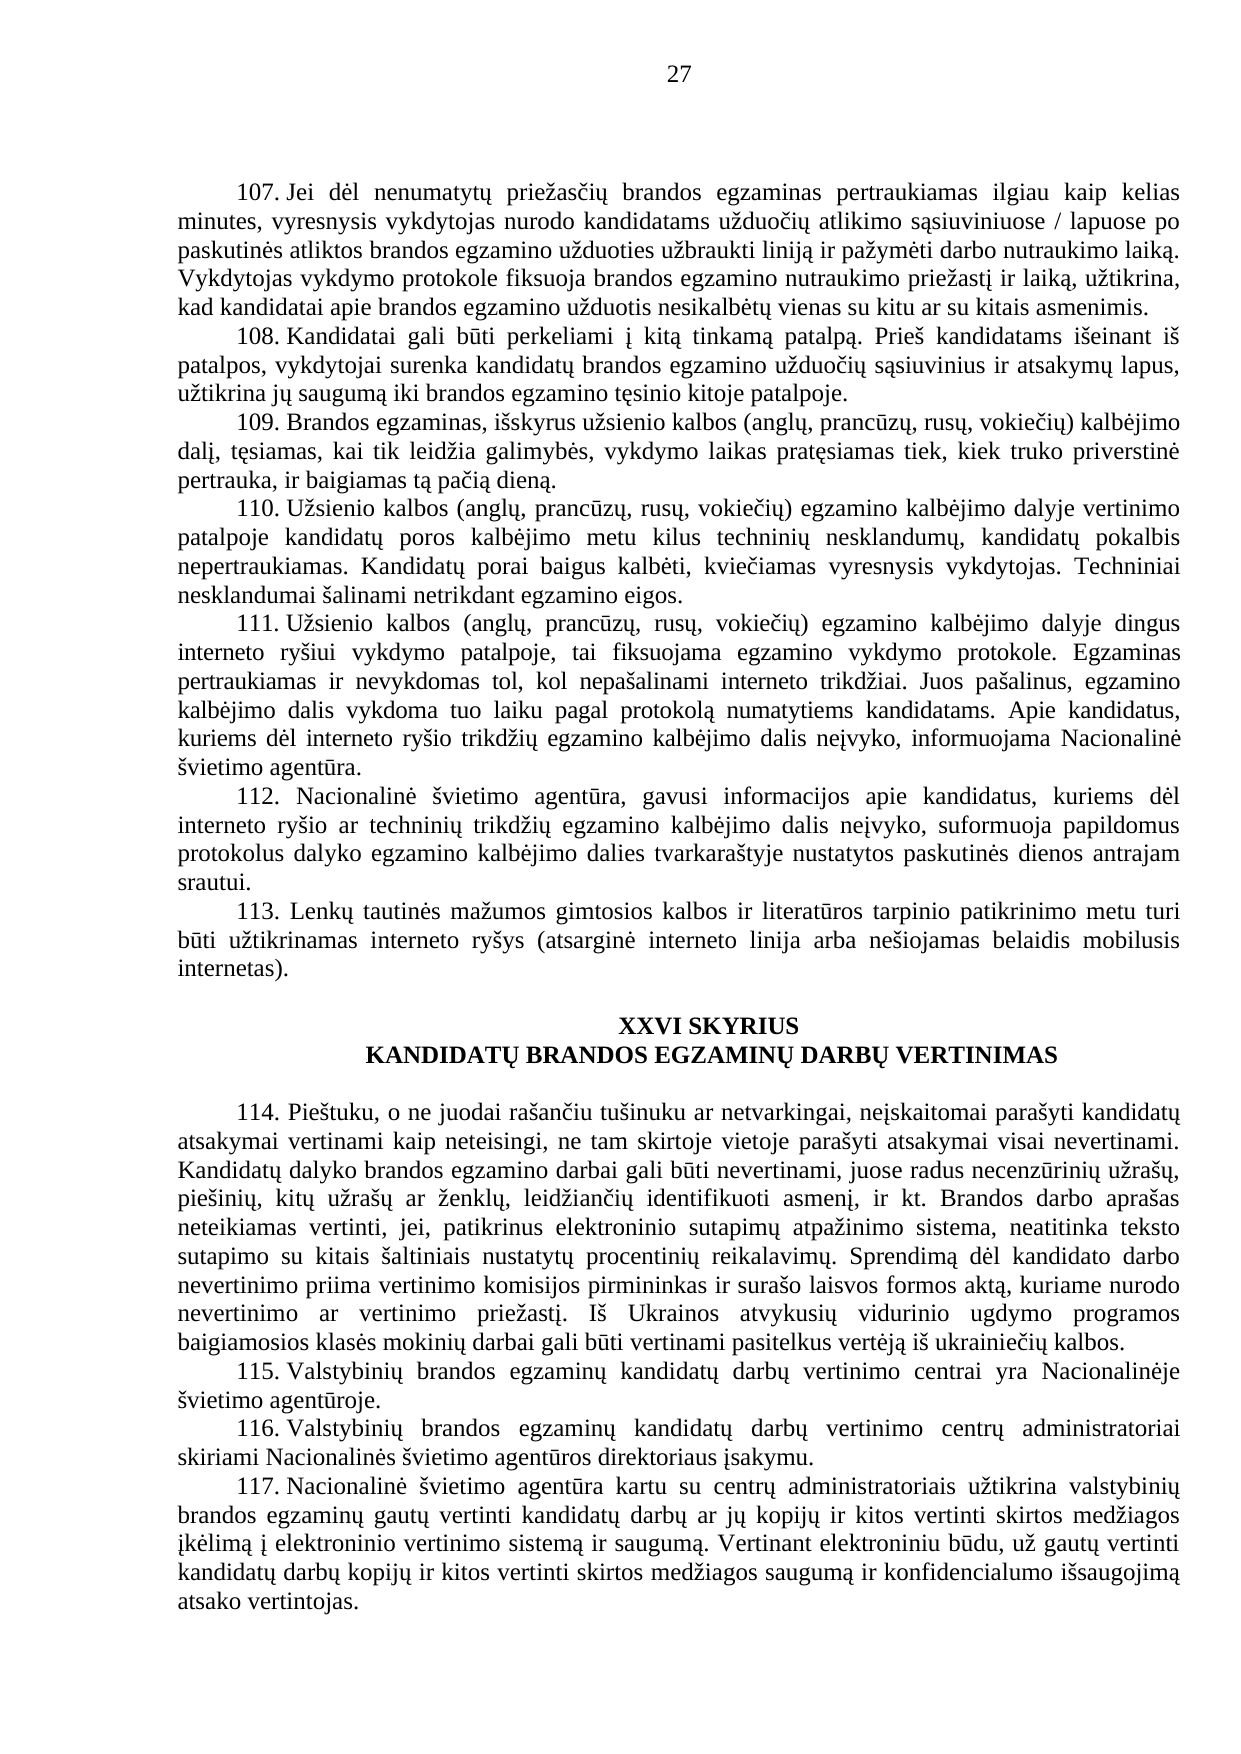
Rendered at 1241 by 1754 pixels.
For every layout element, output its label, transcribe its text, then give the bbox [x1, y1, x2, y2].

text 112. Nacionalinė švietimo agentūra, gavusi informacijos apie kandidatus, kuriems dėl interneto ryšio ar techninių trikdžių egzamino kalbėjimo dalis neįvyko, suformuoja papildomus protokolus dalyko egzamino kalbėjimo dalies tvarkaraštyje nustatytos paskutinės dienos antrajam srautui. [177, 781, 1181, 896]
subtitle 116. Valstybinių brandos egzaminų kandidatų darbų vertinimo centrų administratoriai skiriami Nacionalinės švietimo agentūros direktoriaus įsakymu. [177, 1413, 1181, 1471]
text 113. Lenkų tautinės mažumos gimtosios kalbos ir literatūros tarpinio patikrinimo metu turi būti užtikrinamas interneto ryšys (atsarginė interneto linija arba nešiojamas belaidis mobilusis internetas). [177, 896, 1181, 982]
subtitle 115. Valstybinių brandos egzaminų kandidatų darbų vertinimo centrai yra Nacionalinėje švietimo agentūroje. [177, 1356, 1181, 1413]
text KANDIDATŲ BRANDOS EGZAMINŲ DARBŲ VERTINIMAS [177, 1040, 1181, 1068]
text 108. Kandidatai gali būti perkeliami į kitą tinkamą patalpą. Prieš kandidatams išeinant iš patalpos, vykdytojai surenka kandidatų brandos egzamino užduočių sąsiuvinius ir atsakymų lapus, užtikrina jų saugumą iki brandos egzamino tęsinio kitoje patalpoje. [177, 321, 1181, 407]
text 109. Brandos egzaminas, išskyrus užsienio kalbos (anglų, prancūzų, rusų, vokiečių) kalbėjimo dalį, tęsiamas, kai tik leidžia galimybės, vykdymo laikas pratęsiamas tiek, kiek truko priverstinė pertrauka, ir baigiamas tą pačią dieną. [177, 407, 1181, 493]
text 117. Nacionalinė švietimo agentūra kartu su centrų administratoriais užtikrina valstybinių brandos egzaminų gautų vertinti kandidatų darbų ar jų kopijų ir kitos vertinti skirtos medžiagos įkėlimą į elektroninio vertinimo sistemą ir saugumą. Vertinant elektroniniu būdu, už gautų vertinti kandidatų darbų kopijų ir kitos vertinti skirtos medžiagos saugumą ir konfidencialumo išsaugojimą atsako vertintojas. [177, 1471, 1181, 1615]
text XXVI SKYRIUS [177, 1011, 1181, 1040]
text 111. Užsienio kalbos (anglų, prancūzų, rusų, vokiečių) egzamino kalbėjimo dalyje dingus interneto ryšiui vykdymo patalpoje, tai fiksuojama egzamino vykdymo protokole. Egzaminas pertraukiamas ir nevykdomas tol, kol nepašalinami interneto trikdžiai. Juos pašalinus, egzamino kalbėjimo dalis vykdoma tuo laiku pagal protokolą numatytiems kandidatams. Apie kandidatus, kuriems dėl interneto ryšio trikdžių egzamino kalbėjimo dalis neįvyko, informuojama Nacionalinė švietimo agentūra. [177, 608, 1181, 781]
text 107. Jei dėl nenumatytų priežasčių brandos egzaminas pertraukiamas ilgiau kaip kelias minutes, vyresnysis vykdytojas nurodo kandidatams užduočių atlikimo sąsiuviniuose / lapuose po paskutinės atliktos brandos egzamino užduoties užbraukti liniją ir pažymėti darbo nutraukimo laiką. Vykdytojas vykdymo protokole fiksuoja brandos egzamino nutraukimo priežastį ir laiką, užtikrina, kad kandidatai apie brandos egzamino užduotis nesikalbėtų vienas su kitu ar su kitais asmenimis. [177, 177, 1181, 321]
subtitle 114. Pieštuku, o ne juodai rašančiu tušinuku ar netvarkingai, neįskaitomai parašyti kandidatų atsakymai vertinami kaip neteisingi, ne tam skirtoje vietoje parašyti atsakymai visai nevertinami. Kandidatų dalyko brandos egzamino darbai gali būti nevertinami, juose radus necenzūrinių užrašų, piešinių, kitų užrašų ar ženklų, leidžiančių identifikuoti asmenį, ir kt. Brandos darbo aprašas neteikiamas vertinti, jei, patikrinus elektroninio sutapimų atpažinimo sistema, neatitinka teksto sutapimo su kitais šaltiniais nustatytų procentinių reikalavimų. Sprendimą dėl kandidato darbo nevertinimo priima vertinimo komisijos pirmininkas ir surašo laisvos formos aktą, kuriame nurodo nevertinimo ar vertinimo priežastį. Iš Ukrainos atvykusių vidurinio ugdymo programos baigiamosios klasės mokinių darbai gali būti vertinami pasitelkus vertėją iš ukrainiečių kalbos. [177, 1097, 1181, 1356]
text 110. Užsienio kalbos (anglų, prancūzų, rusų, vokiečių) egzamino kalbėjimo dalyje vertinimo patalpoje kandidatų poros kalbėjimo metu kilus techninių nesklandumų, kandidatų pokalbis nepertraukiamas. Kandidatų porai baigus kalbėti, kviečiamas vyresnysis vykdytojas. Techniniai nesklandumai šalinami netrikdant egzamino eigos. [177, 493, 1181, 608]
